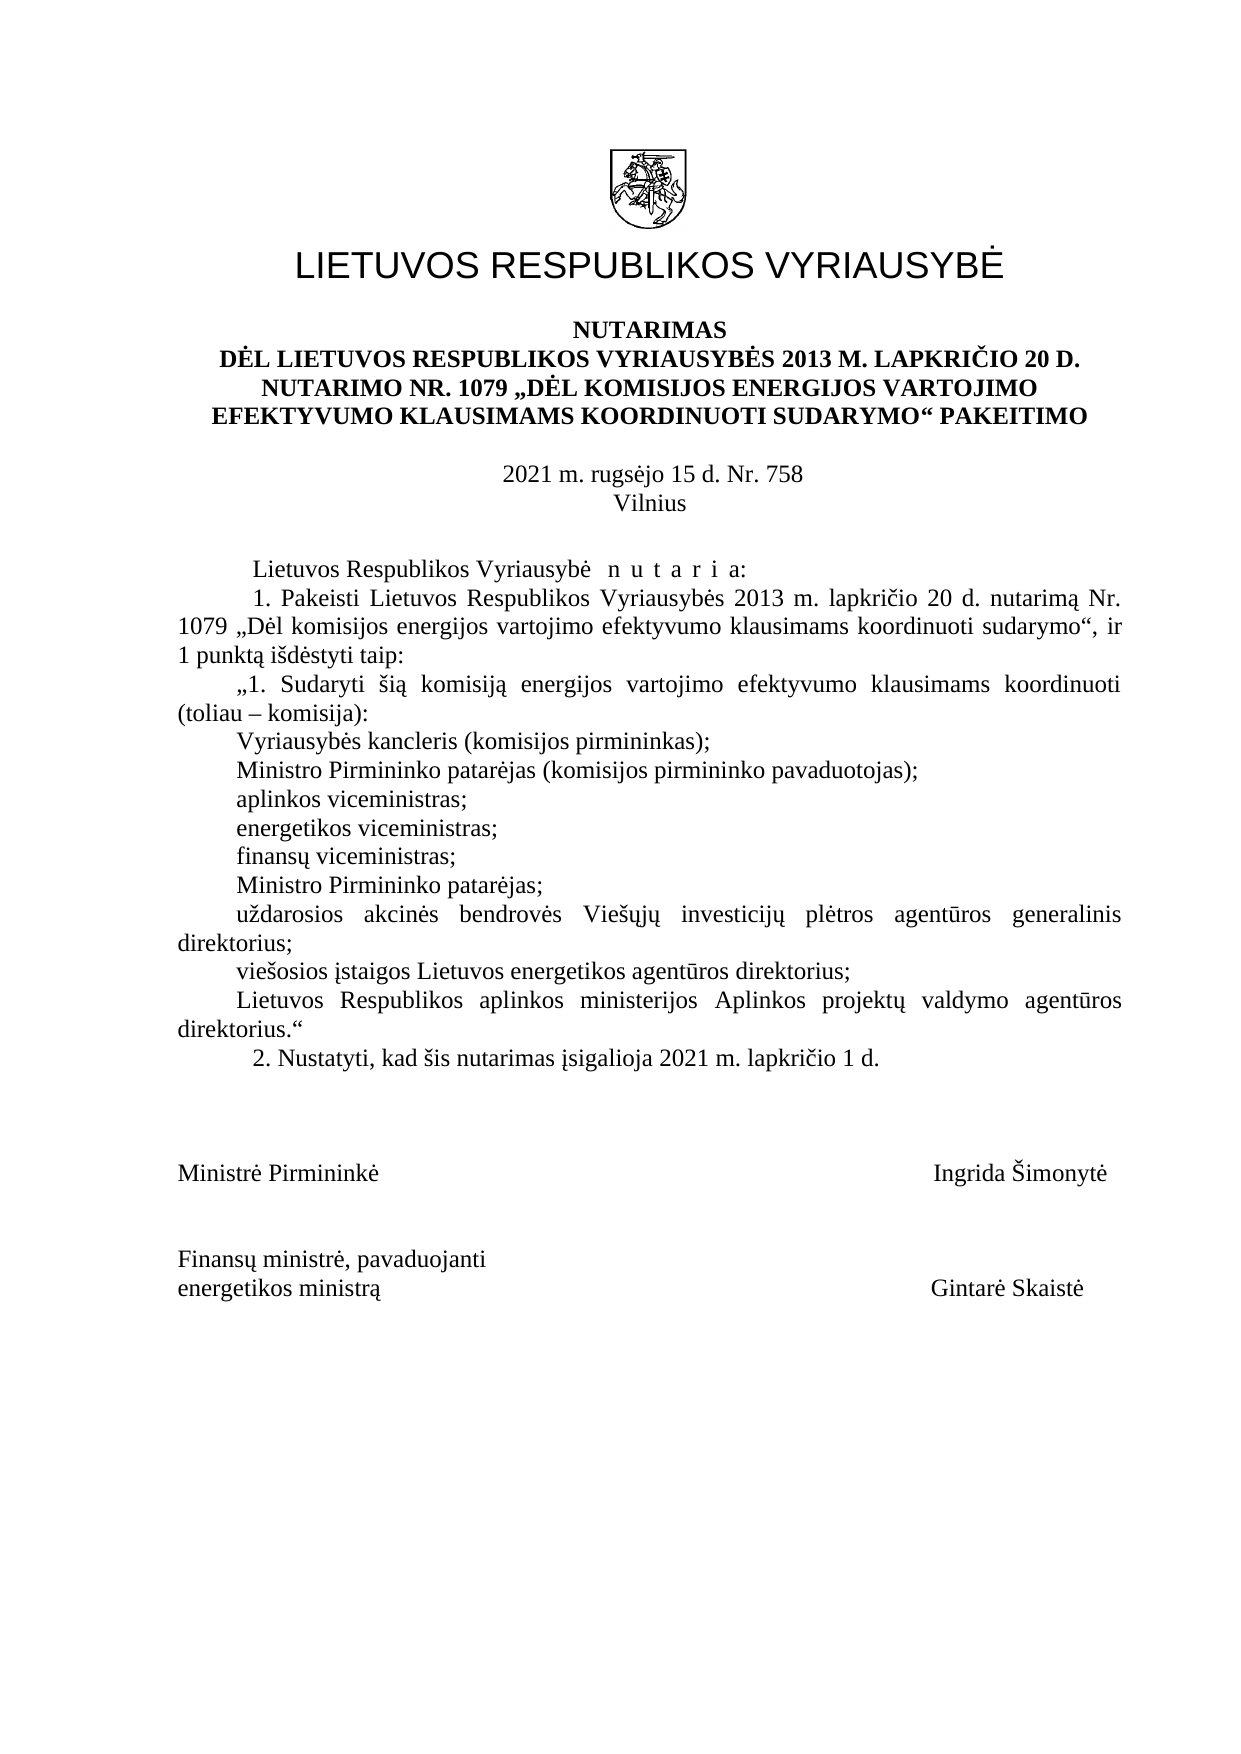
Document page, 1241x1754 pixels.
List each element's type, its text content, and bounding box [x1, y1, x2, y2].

text energetikos viceministras; [177, 813, 1122, 841]
text Lietuvos Respublikos Vyriausybė [177, 243, 1122, 286]
text DĖL lietuvos respublikos vyriausybės 2013 M. LAPKRIČIO 20 D. NUTARIMO NR. 1079 „DĖL KOMISIJOS ENERGIJOS VARTOJIMO EFEKTYVUMO KLAUSIMAMS KOORDINUOTI SUDARYMO“ pakeitimo [177, 344, 1122, 430]
text viešosios įstaigos Lietuvos energetikos agentūros direktorius; [177, 956, 1122, 985]
text Vilnius [177, 488, 1122, 516]
text uždarosios akcinės bendrovės Viešųjų investicijų plėtros agentūros generalinis direktorius; [177, 899, 1122, 956]
text Vyriausybės kancleris (komisijos pirmininkas); [177, 726, 1122, 755]
text nutarimas [177, 315, 1122, 344]
text Lietuvos Respublikos Vyriausybė nutaria: [177, 545, 1122, 583]
text Ministrė Pirmininkė Ingrida Šimonytė [177, 1158, 1122, 1186]
text Finansų ministrė, pavaduojanti [177, 1244, 1122, 1273]
text 1. Pakeisti Lietuvos Respublikos Vyriausybės 2013 m. lapkričio 20 d. nutarimą Nr. 1079 „Dėl komisijos energijos vartojimo efektyvumo klausimams koordinuoti sudarymo“, ir 1 punktą išdėstyti taip: [177, 583, 1122, 669]
text aplinkos viceministras; [177, 784, 1122, 813]
text finansų viceministras; [177, 841, 1122, 870]
text „1. Sudaryti šią komisiją energijos vartojimo efektyvumo klausimams koordinuoti (toliau – komisija): [177, 669, 1122, 726]
text Ministro Pirmininko patarėjas; [177, 870, 1122, 899]
text 2. Nustatyti, kad šis nutarimas įsigalioja 2021 m. lapkričio 1 d. [177, 1043, 1122, 1071]
text energetikos ministrą Gintarė Skaistė [177, 1273, 1122, 1301]
text Lietuvos Respublikos aplinkos ministerijos Aplinkos projektų valdymo agentūros direktorius.“ [177, 985, 1122, 1043]
text 2021 m. rugsėjo 15 d. Nr. 758 [177, 459, 1122, 488]
text Ministro Pirmininko patarėjas (komisijos pirmininko pavaduotojas); [177, 755, 1122, 784]
